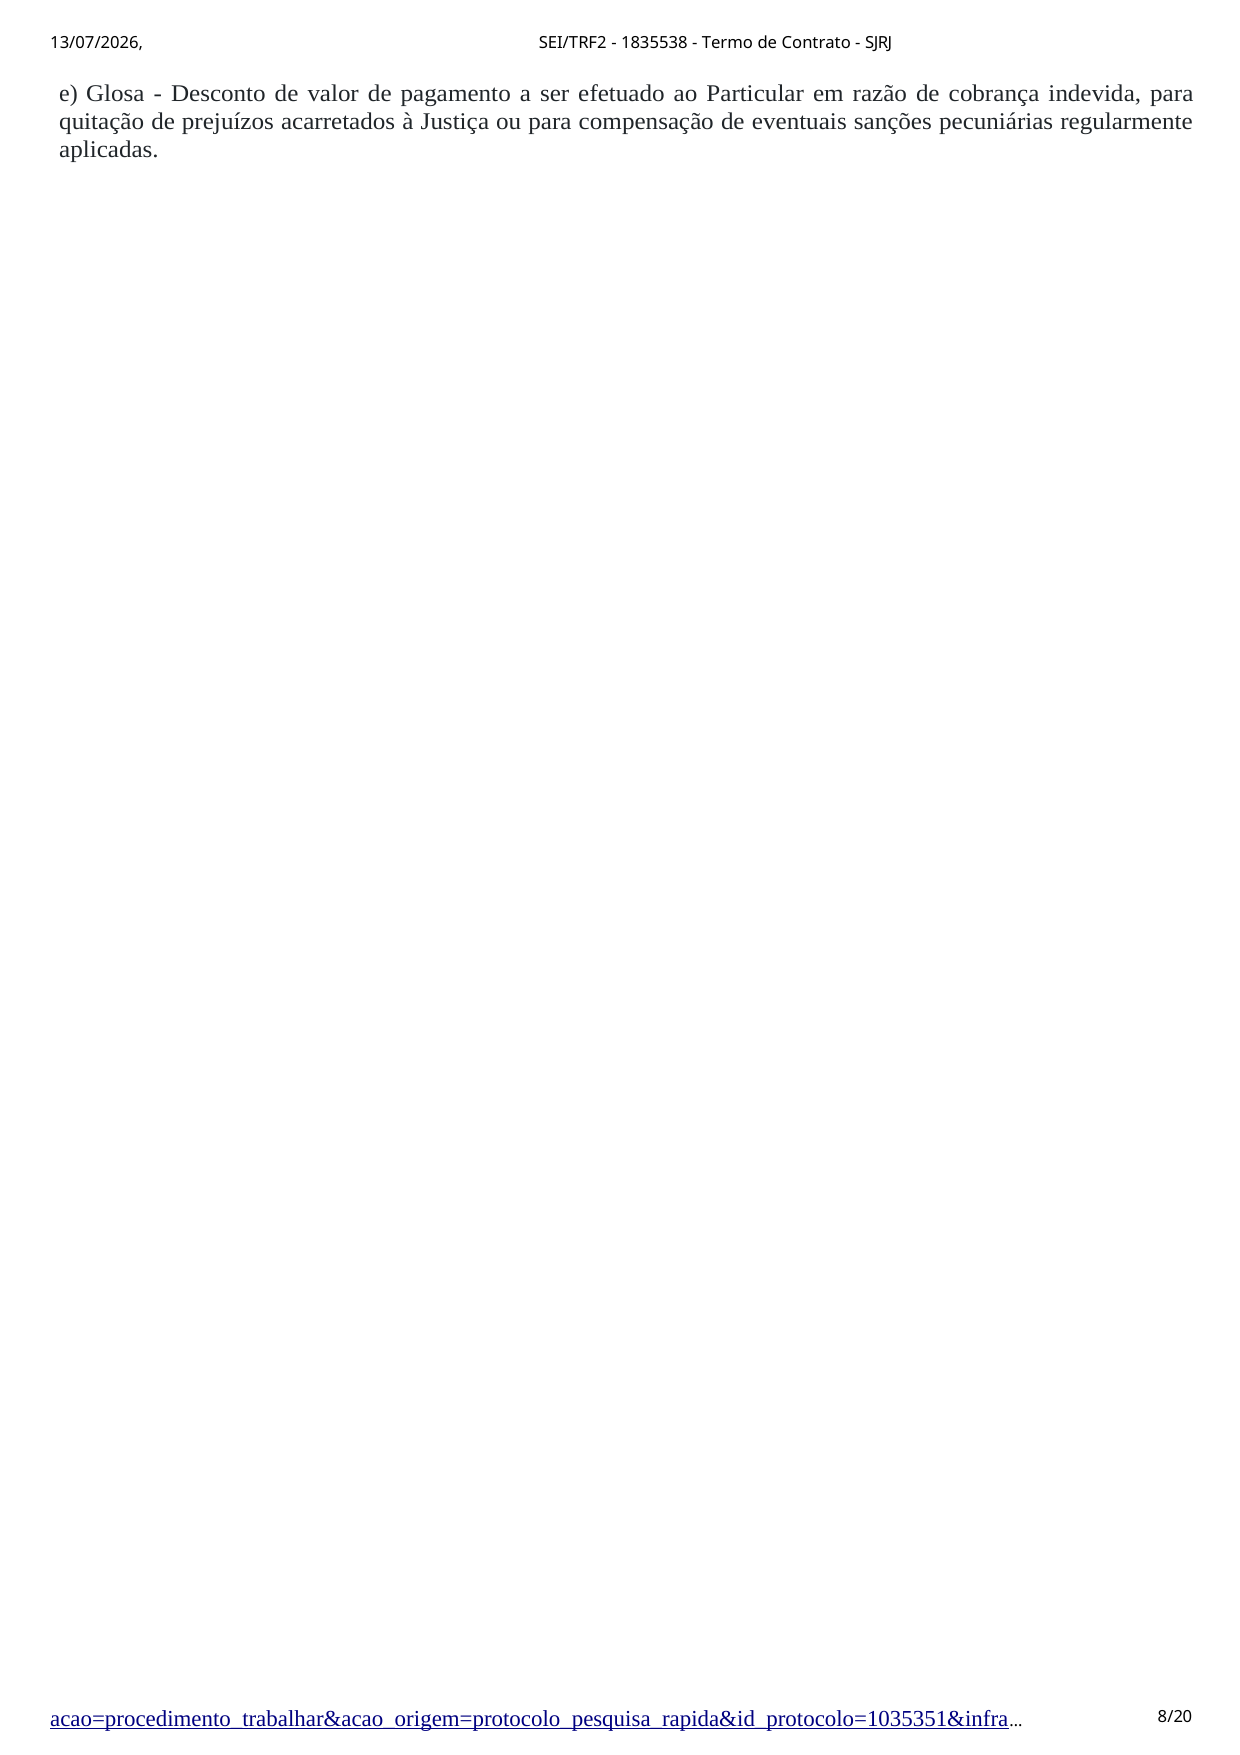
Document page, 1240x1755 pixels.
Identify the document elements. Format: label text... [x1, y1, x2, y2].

list Glosa - Desconto de valor de pagamento a ser efetuado ao Particular em razão de cobrança indevida, para quitação de prejuízos acarretados à Justiça ou para compensação de eventuais sanções pecuniárias regularmente aplicadas. [59, 79, 1195, 162]
